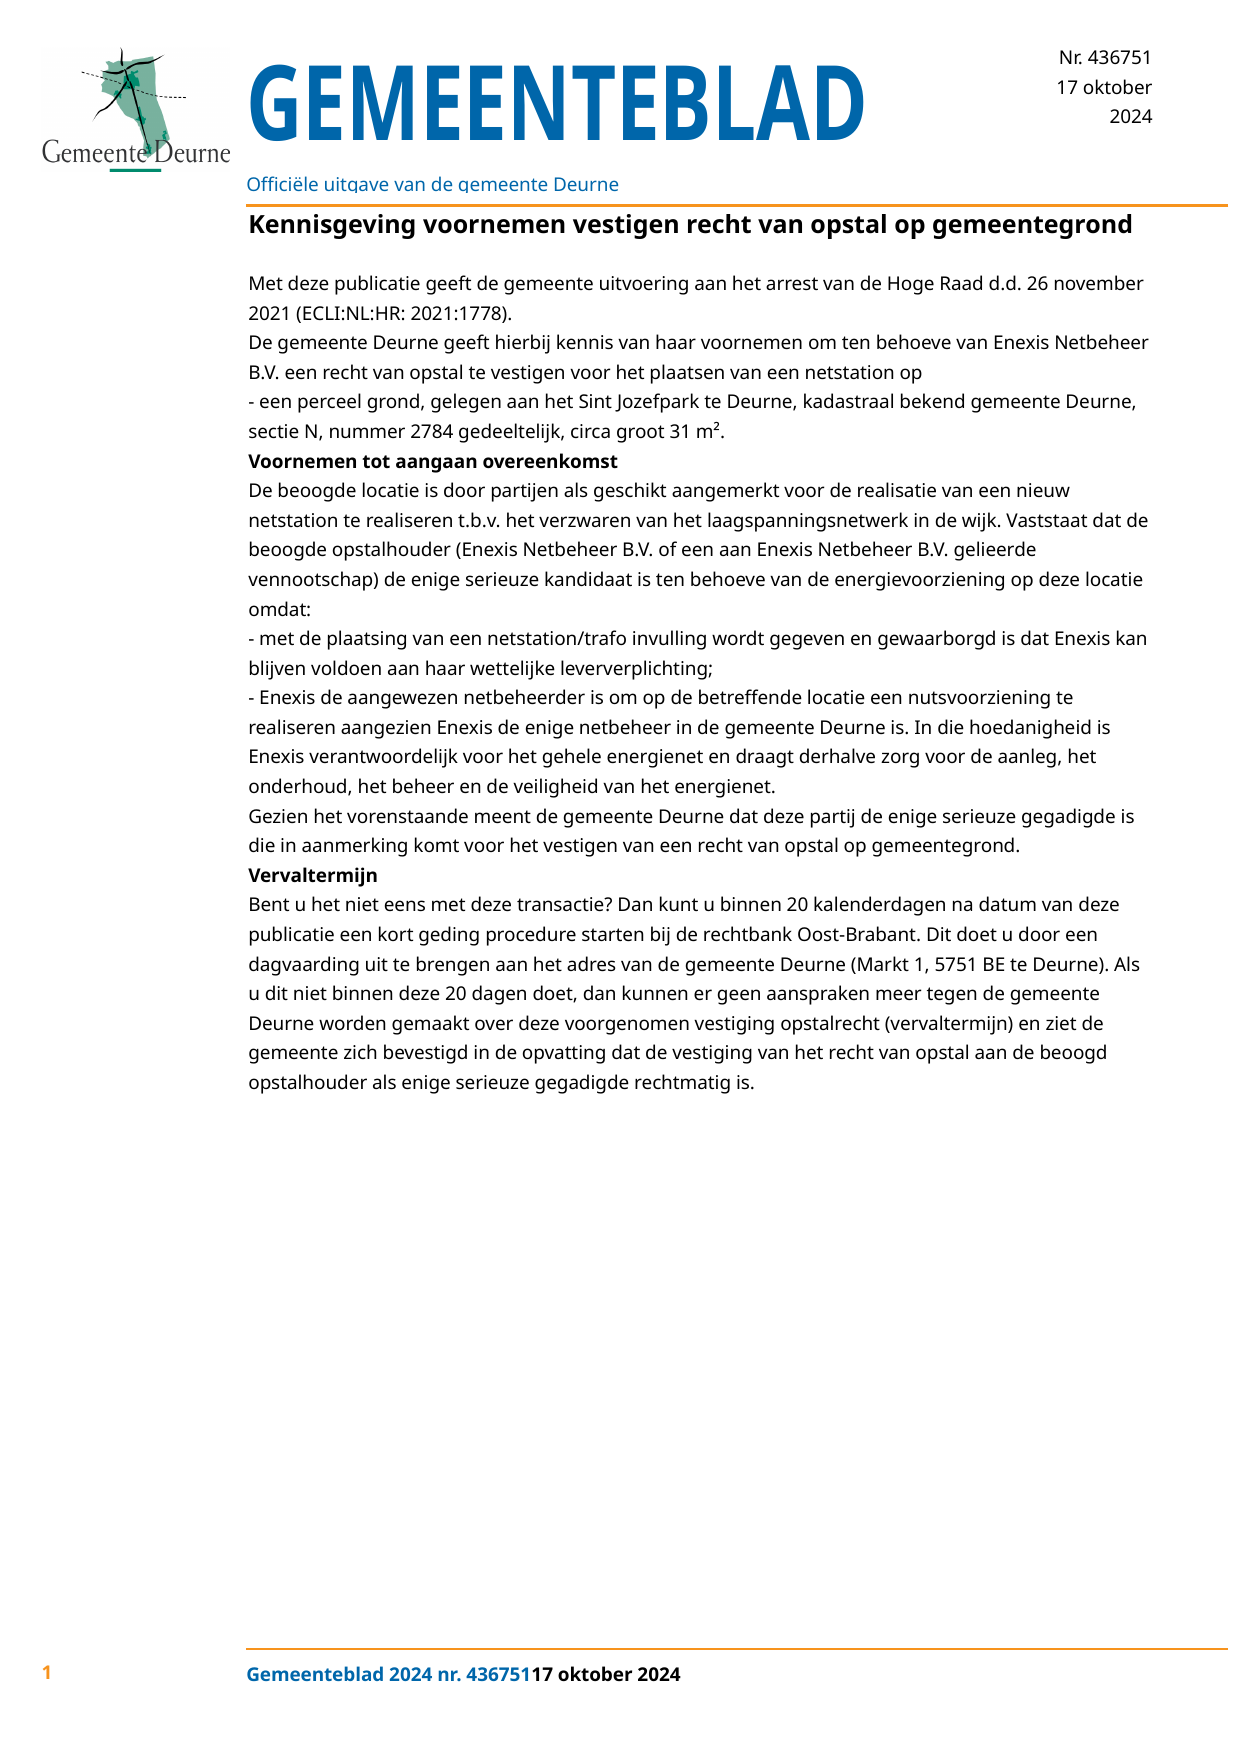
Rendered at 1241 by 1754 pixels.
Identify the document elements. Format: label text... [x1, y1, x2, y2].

text Vervaltermijn [248, 862, 1152, 888]
text - Enexis de aangewezen netbeheerder is om op de betreffende locatie een nutsvoorziening te realiseren aangezien Enexis de enige netbeheer in de gemeente Deurne is. In die hoedanigheid is Enexis verantwoordelijk voor het gehele energienet en draagt derhalve zorg voor de aanleg, het onderhoud, het beheer en de veiligheid van het energienet. [248, 684, 1152, 799]
text Kennisgeving voornemen vestigen recht van opstal op gemeentegrond [248, 207, 1152, 241]
text - een perceel grond, gelegen aan het Sint Jozefpark te Deurne, kadastraal bekend gemeente Deurne, sectie N, nummer 2784 gedeeltelijk, circa groot 31 m². [248, 389, 1152, 444]
picture [41, 47, 231, 172]
text - met de plaatsing van een netstation/trafo invulling wordt gegeven en gewaarborgd is dat Enexis kan blijven voldoen aan haar wettelijke leververplichting; [248, 625, 1152, 681]
text De gemeente Deurne geeft hierbij kennis van haar voornemen om ten behoeve van Enexis Netbeheer B.V. een recht van opstal te vestigen voor het plaatsen van een netstation op [248, 329, 1152, 385]
text Gezien het vorenstaande meent de gemeente Deurne dat deze partij de enige serieuze gegadigde is die in aanmerking komt voor het vestigen van een recht van opstal op gemeentegrond. [248, 803, 1152, 858]
text De beoogde locatie is door partijen als geschikt aangemerkt voor de realisatie van een nieuw netstation te realiseren t.b.v. het verzwaren van het laagspanningsnetwerk in de wijk. Vaststaat dat de beoogde opstalhouder (Enexis Netbeheer B.V. of een aan Enexis Netbeheer B.V. gelieerde vennootschap) de enige serieuze kandidaat is ten behoeve van de energievoorziening op deze locatie omdat: [248, 477, 1152, 621]
text Voornemen tot aangaan overeenkomst [248, 448, 1152, 473]
text Bent u het niet eens met deze transactie? Dan kunt u binnen 20 kalenderdagen na datum van deze publicatie een kort geding procedure starten bij de rechtbank Oost-Brabant. Dit doet u door een dagvaarding uit te brengen aan het adres van de gemeente Deurne (Markt 1, 5751 BE te Deurne). Als u dit niet binnen deze 20 dagen doet, dan kunnen er geen aanspraken meer tegen de gemeente Deurne worden gemaakt over deze voorgenomen vestiging opstalrecht (vervaltermijn) en ziet de gemeente zich bevestigd in de opvatting dat de vestiging van het recht van opstal aan de beoogd opstalhouder als enige serieuze gegadigde rechtmatig is. [248, 892, 1152, 1095]
text Met deze publicatie geeft de gemeente uitvoering aan het arrest van de Hoge Raad d.d. 26 november 2021 (ECLI:NL:HR: 2021:1778). [248, 270, 1152, 326]
